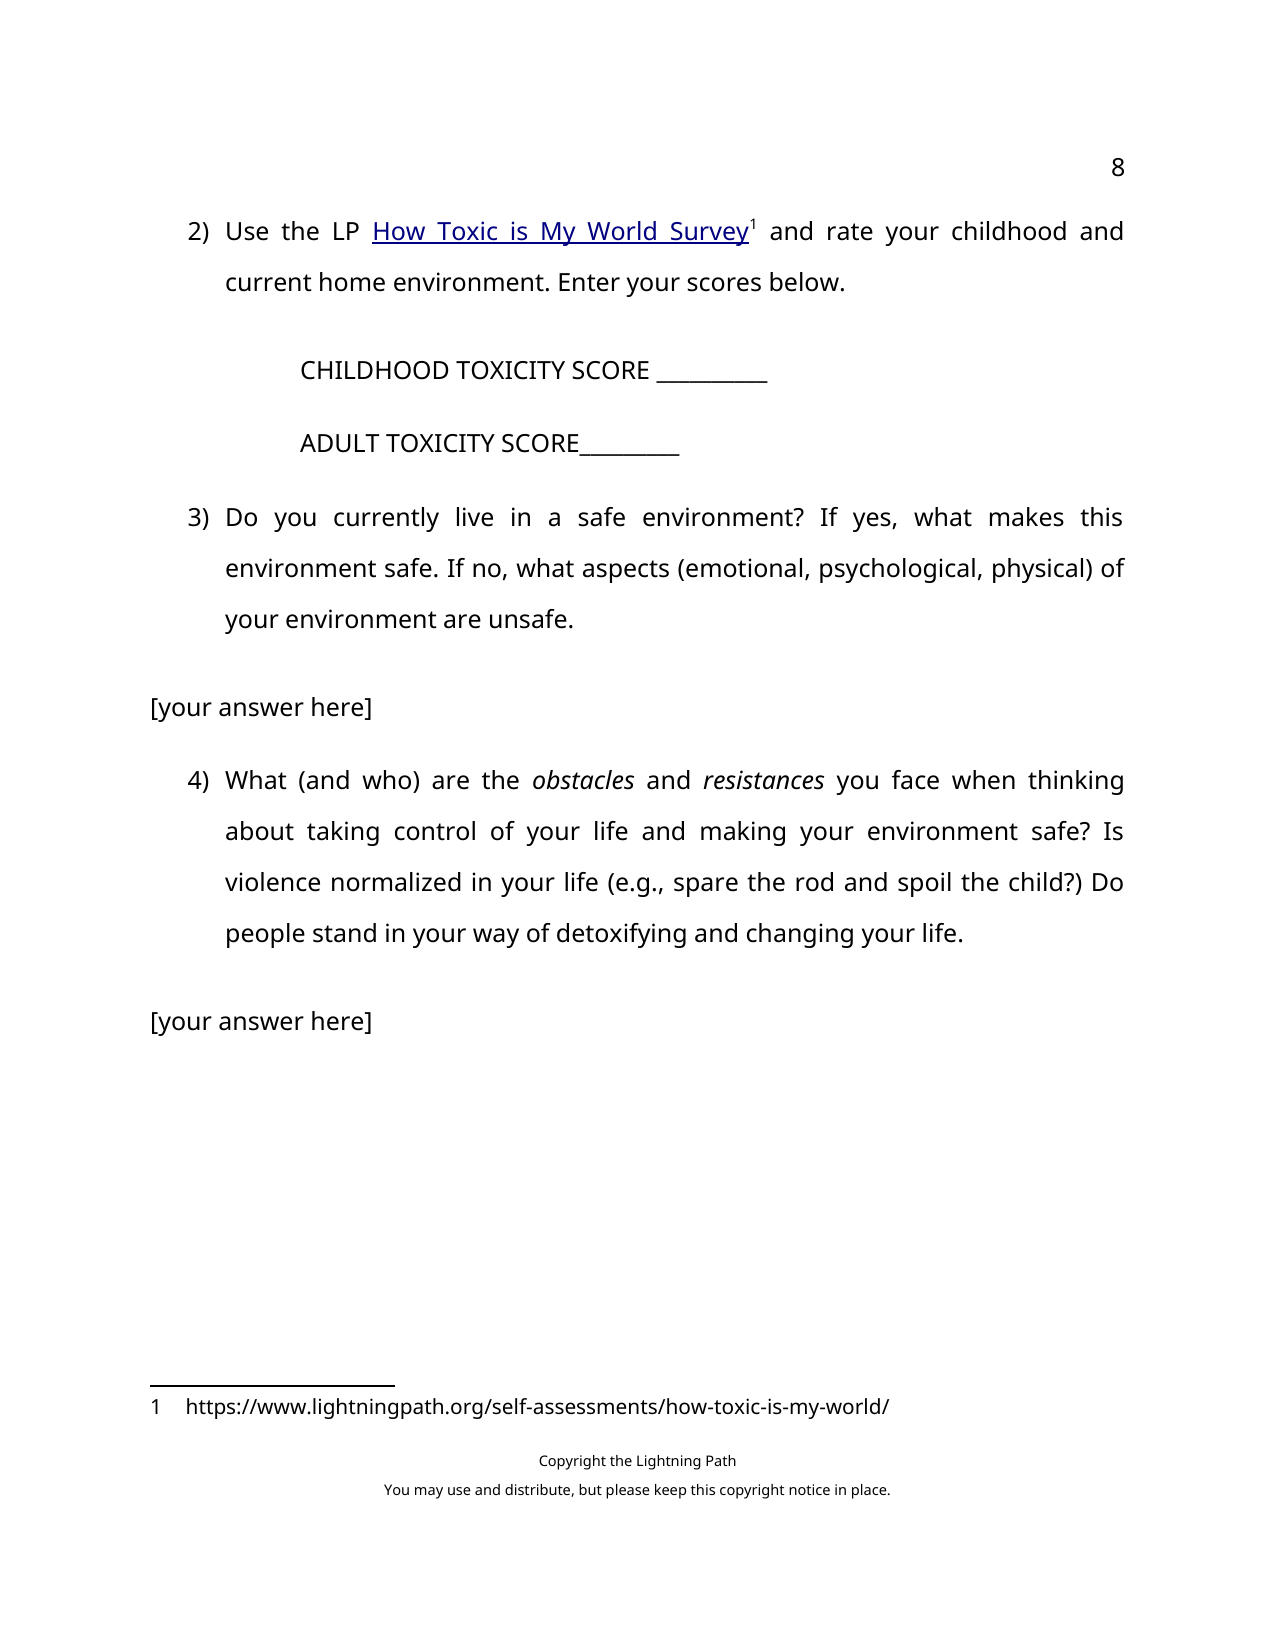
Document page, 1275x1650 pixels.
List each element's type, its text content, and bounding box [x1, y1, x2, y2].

list CHILDHOOD TOXICITY SCORE __________ [150, 352, 1125, 386]
list Use the LP How Toxic is My World Survey and rate your childhood and current home environment. Enter your scores below. [187, 213, 1125, 299]
list [your answer here] [150, 1004, 1125, 1038]
list ADULT TOXICITY SCORE_________ [150, 389, 1125, 460]
list Do you currently live in a safe environment? If yes, what makes this environment safe. If no, what aspects (emotional, psychological, physical) of your environment are unsafe. [187, 499, 1125, 636]
list [your answer here] [150, 689, 1125, 723]
list https://www.lightningpath.org/self-assessments/how-toxic-is-my-world/ [150, 1392, 1125, 1421]
list What (and who) are the obstacles and resistances you face when thinking about taking control of your life and making your environment safe? Is violence normalized in your life (e.g., spare the rod and spoil the child?) Do people stand in your way of detoxifying and changing your life. [187, 763, 1125, 950]
